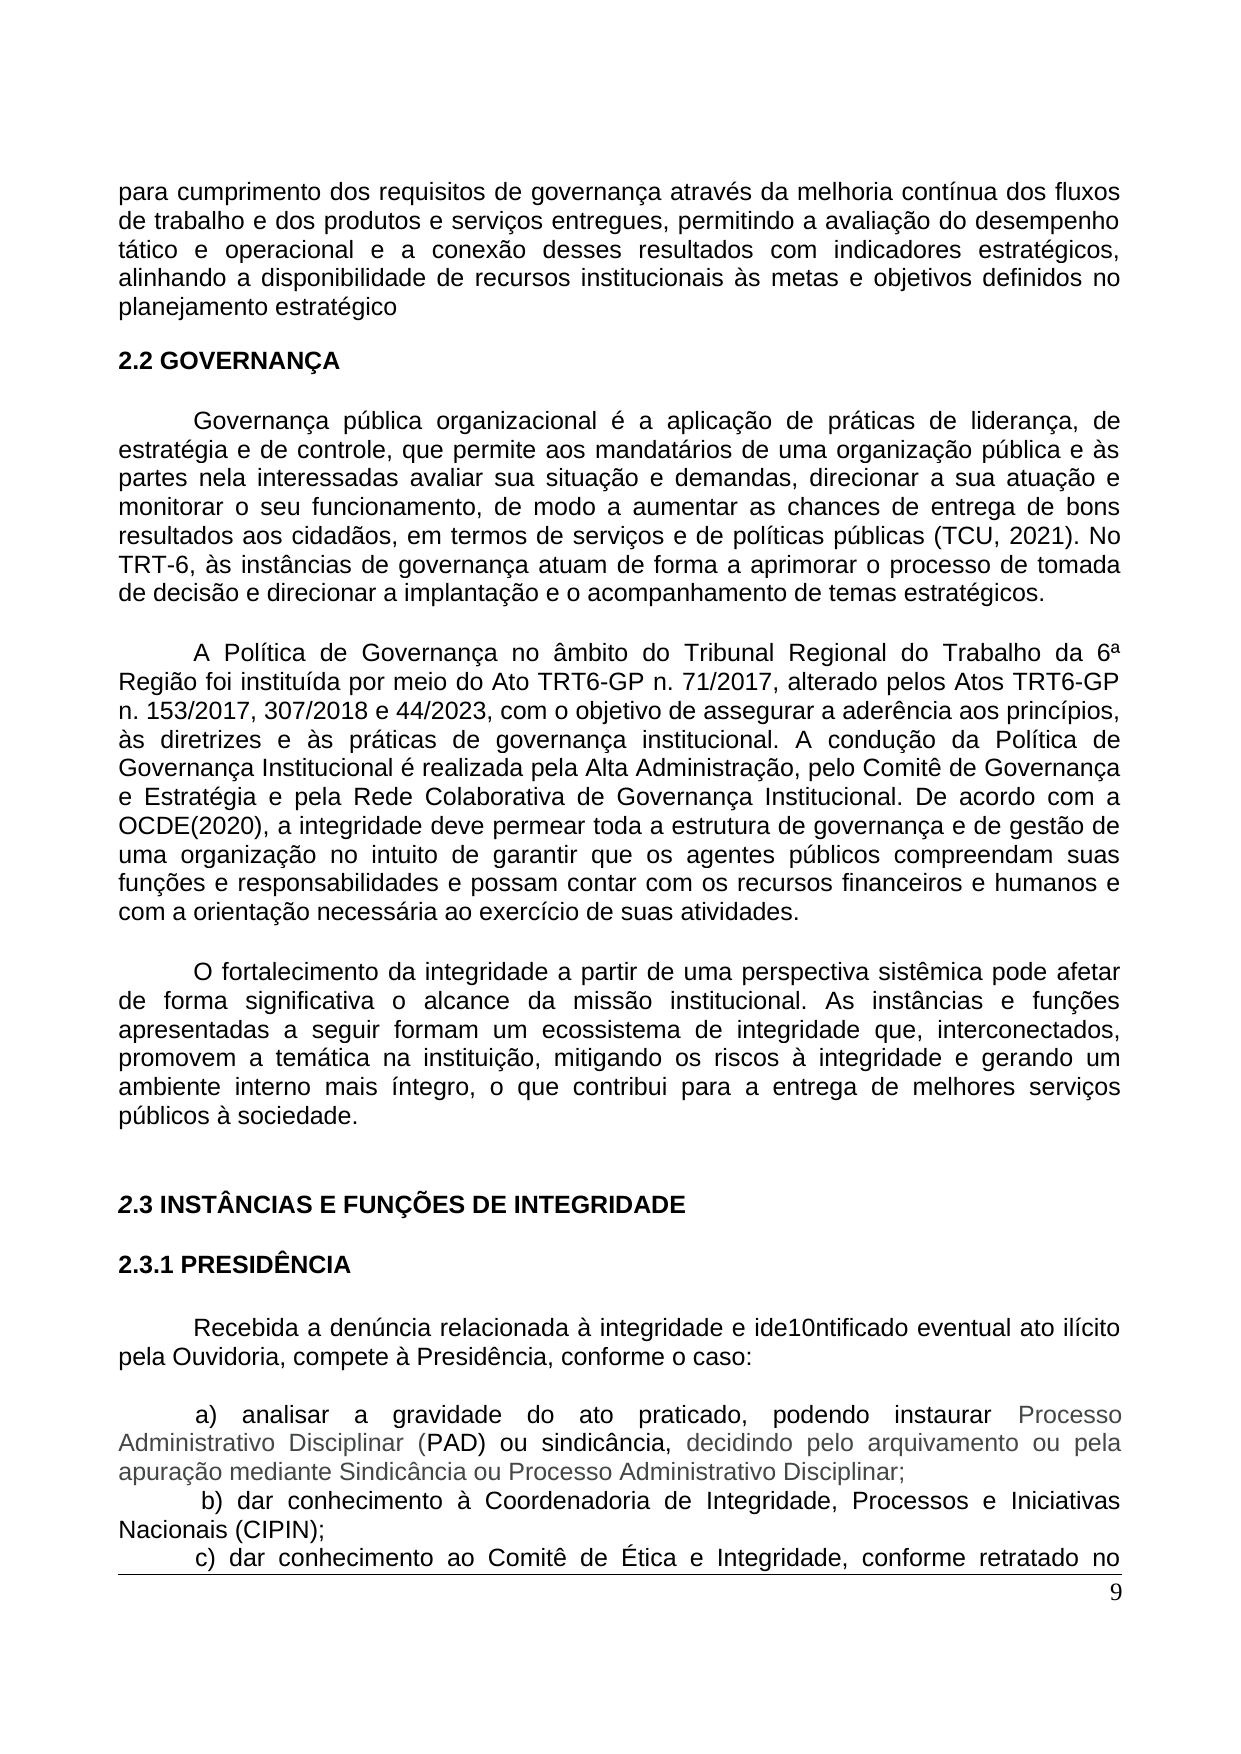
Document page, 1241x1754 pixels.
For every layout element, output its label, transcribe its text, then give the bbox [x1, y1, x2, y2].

subtitle 2.2 GOVERNANÇA [118, 346, 1122, 374]
text O fortalecimento da integridade a partir de uma perspectiva sistêmica pode afetar de forma significativa o alcance da missão institucional. As instâncias e funções apresentadas a seguir formam um ecossistema de integridade que, interconectados, promovem a temática na instituição, mitigando os riscos à integridade e gerando um ambiente interno mais íntegro, o que contribui para a entrega de melhores serviços públicos à sociedade. [118, 957, 1122, 1129]
text a) analisar a gravidade do ato praticado, podendo instaurar Processo Administrativo Disciplinar (PAD) ou sindicância, decidindo pelo arquivamento ou pela apuração mediante Sindicância ou Processo Administrativo Disciplinar; [118, 1399, 1122, 1486]
text A Política de Governança no âmbito do Tribunal Regional do Trabalho da 6ª Região foi instituída por meio do Ato TRT6-GP n. 71/2017, alterado pelos Atos TRT6-GP n. 153/2017, 307/2018 e 44/2023, com o objetivo de assegurar a aderência aos princípios, às diretrizes e às práticas de governança institucional. A condução da Política de Governança Institucional é realizada pela Alta Administração, pelo Comitê de Governança e Estratégia e pela Rede Colaborativa de Governança Institucional. De acordo com a OCDE(2020), a integridade deve permear toda a estrutura de governança e de gestão de uma organização no intuito de garantir que os agentes públicos compreendam suas funções e responsabilidades e possam contar com os recursos financeiros e humanos e com a orientação necessária ao exercício de suas atividades. [118, 638, 1122, 926]
text b) dar conhecimento à Coordenadoria de Integridade, Processos e Iniciativas Nacionais (CIPIN); [118, 1486, 1122, 1543]
text c) dar conhecimento ao Comitê de Ética e Integridade, conforme retratado no [118, 1543, 1122, 1574]
text para cumprimento dos requisitos de governança através da melhoria contínua dos fluxos de trabalho e dos produtos e serviços entregues, permitindo a avaliação do desempenho tático e operacional e a conexão desses resultados com indicadores estratégicos, alinhando a disponibilidade de recursos institucionais às metas e objetivos definidos no planejamento estratégico [118, 177, 1122, 321]
text Governança pública organizacional é a aplicação de práticas de liderança, de estratégia e de controle, que permite aos mandatários de uma organização pública e às partes nela interessadas avaliar sua situação e demandas, direcionar a sua atuação e monitorar o seu funcionamento, de modo a aumentar as chances de entrega de bons resultados aos cidadãos, em termos de serviços e de políticas públicas (TCU, 2021). No TRT-6, às instâncias de governança atuam de forma a aprimorar o processo de tomada de decisão e direcionar a implantação e o acompanhamento de temas estratégicos. [118, 406, 1122, 607]
subtitle 2.3 INSTÂNCIAS E FUNÇÕES DE INTEGRIDADE [118, 1189, 1122, 1218]
subtitle 2.3.1 PRESIDÊNCIA [118, 1249, 1122, 1278]
text Recebida a denúncia relacionada à integridade e ide10ntificado eventual ato ilícito pela Ouvidoria, compete à Presidência, conforme o caso: [118, 1313, 1122, 1371]
